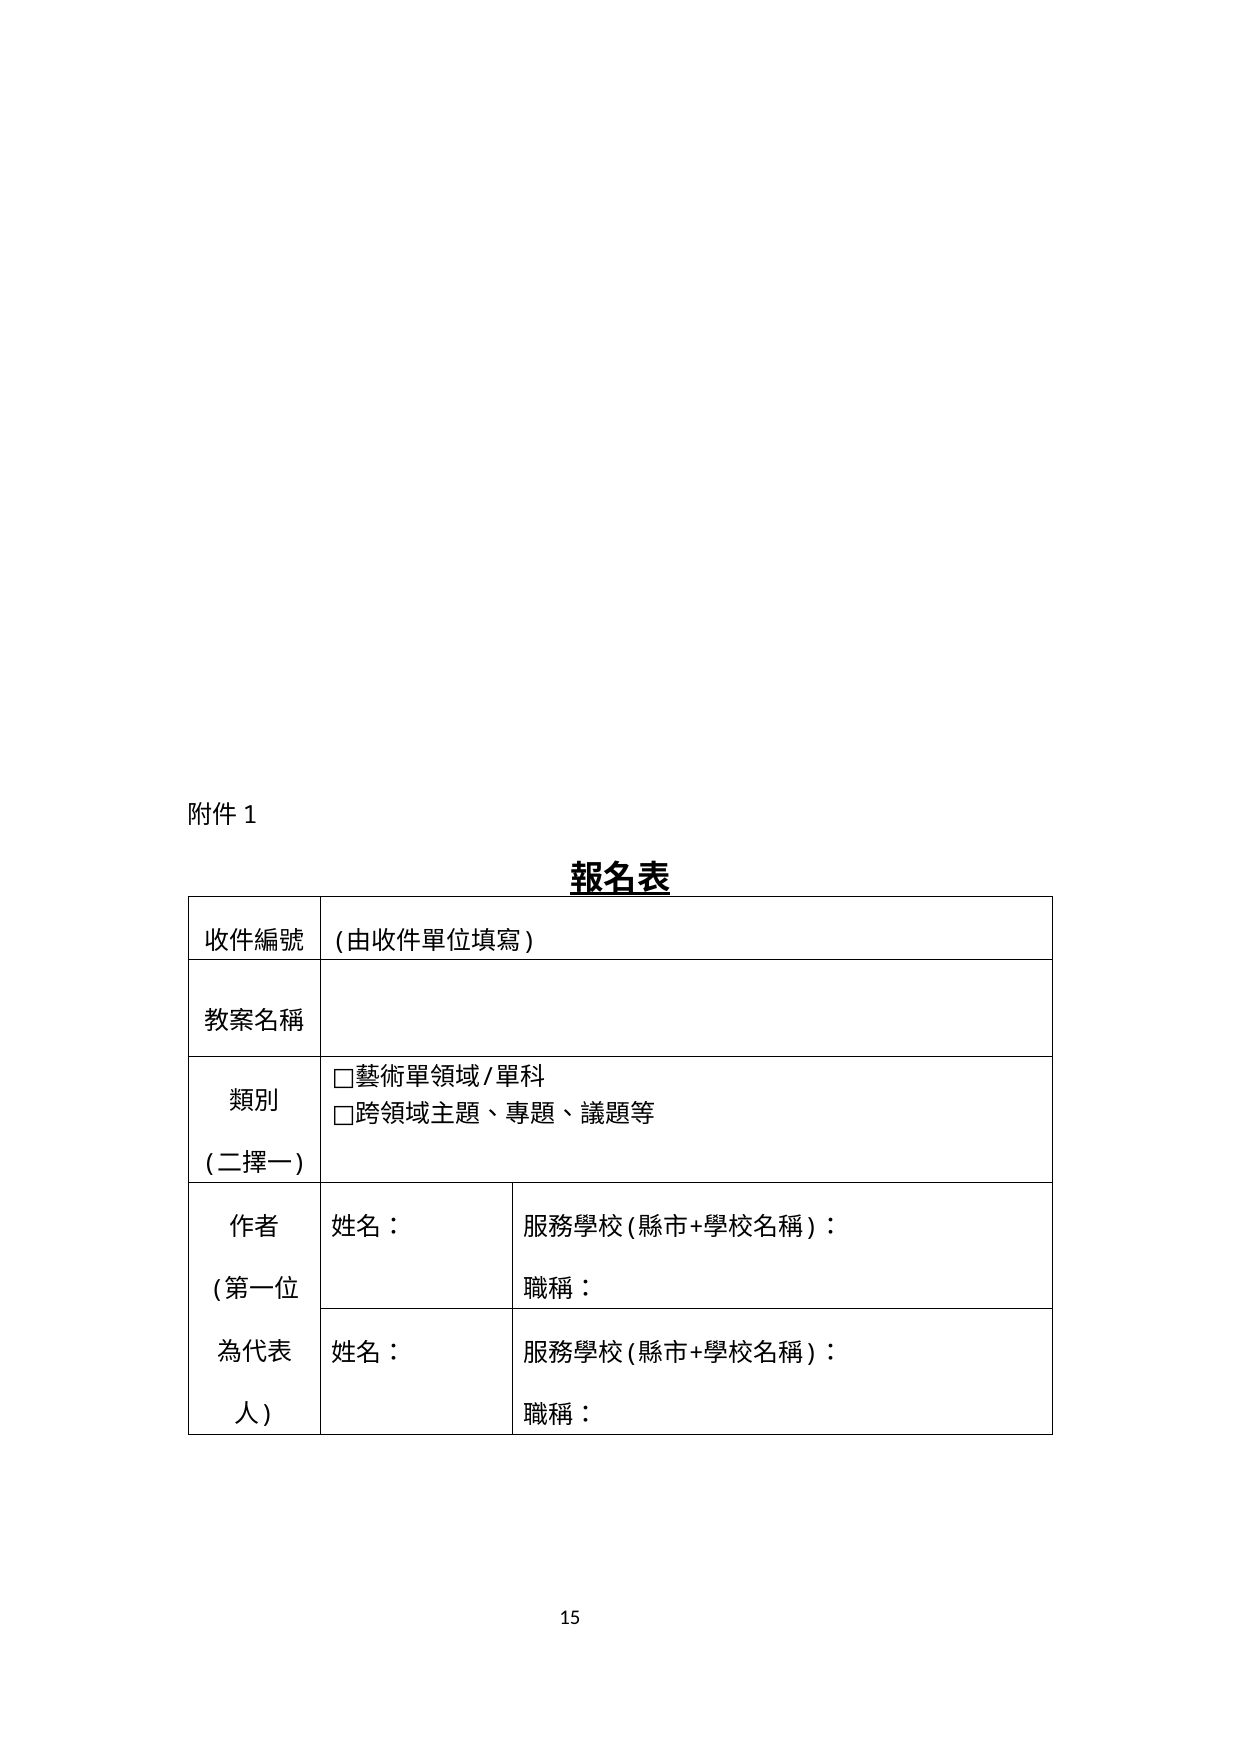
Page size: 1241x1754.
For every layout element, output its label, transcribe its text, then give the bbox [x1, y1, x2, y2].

text 報名表 [187, 833, 1053, 896]
table_cell [321, 960, 1052, 1056]
table_cell 服務學校(縣市+學校名稱)： 職稱： [513, 1183, 1052, 1308]
table_header 收件編號 [189, 897, 320, 959]
table_cell 姓名： [321, 1183, 512, 1308]
table_cell 姓名： [321, 1309, 512, 1434]
table_cell 服務學校(縣市+學校名稱)： 職稱： [513, 1309, 1052, 1434]
table_header (由收件單位填寫) [321, 897, 1052, 959]
text 附件1 [187, 771, 1053, 833]
table_cell 類別 (二擇一) [189, 1057, 320, 1182]
table_cell □藝術單領域/單科 □跨領域主題、專題、議題等 [321, 1057, 1052, 1182]
table_cell 作者 (第一位為代表人) [189, 1183, 320, 1434]
table_cell 教案名稱 [189, 960, 320, 1056]
